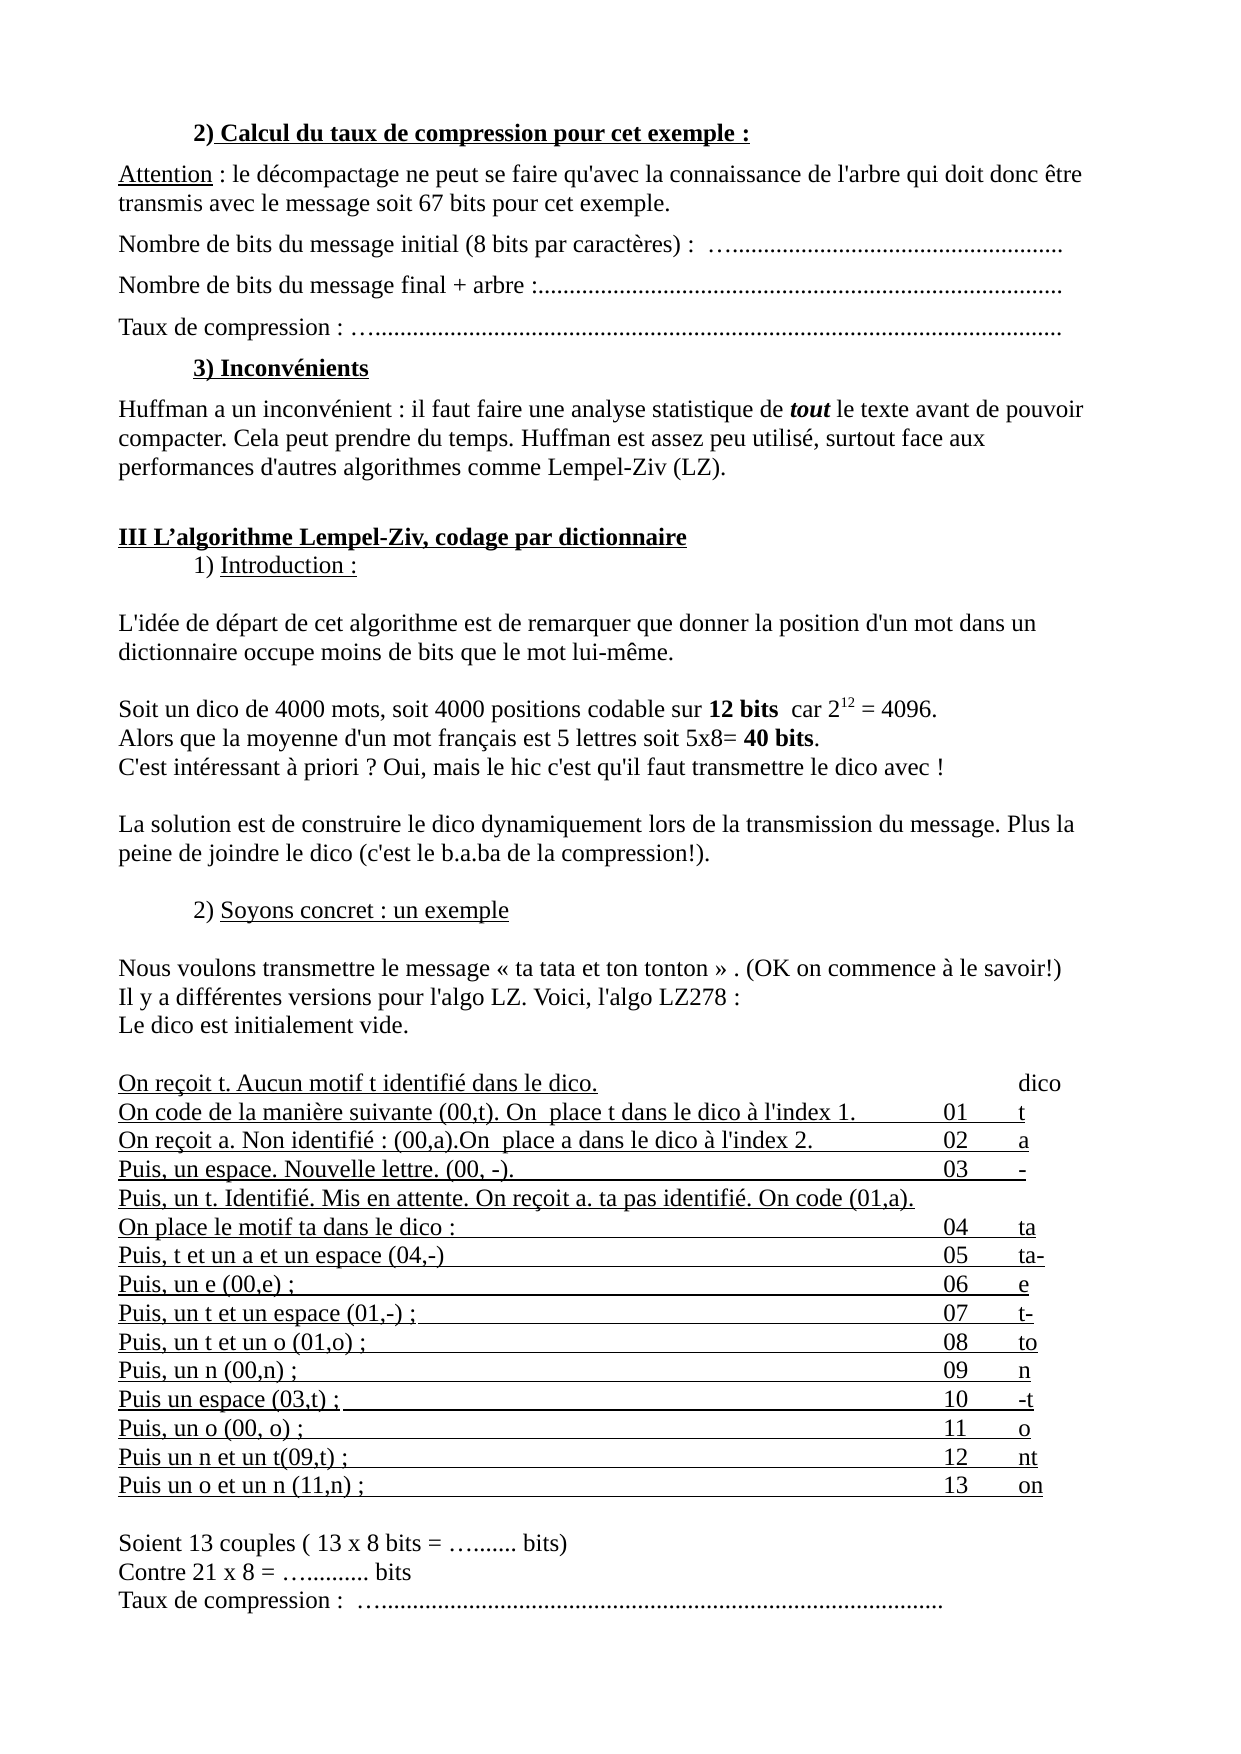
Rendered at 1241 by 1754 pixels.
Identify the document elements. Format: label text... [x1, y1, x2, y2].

text Puis, un e (00,e) ; 06 e [118, 1269, 1122, 1298]
text L'idée de départ de cet algorithme est de remarquer que donner la position d'un mot dans un dictionnaire occupe moins de bits que le mot lui-même. [118, 608, 1122, 666]
text Puis, un espace. Nouvelle lettre. (00, -). 03 - [118, 1154, 1122, 1183]
text Soit un dico de 4000 mots, soit 4000 positions codable sur 12 bits car 212 = 4096. [118, 694, 1122, 723]
text Alors que la moyenne d'un mot français est 5 lettres soit 5x8= 40 bits. [118, 723, 1122, 752]
text Puis, un o (00, o) ; 11 o [118, 1413, 1122, 1442]
text Puis, un t. Identifié. Mis en attente. On reçoit a. ta pas identifié. On code (01,a). [118, 1183, 1122, 1212]
text 1) Introduction : [118, 551, 1122, 579]
text On reçoit t. Aucun motif t identifié dans le dico. dico [118, 1068, 1122, 1097]
text Contre 21 x 8 = ….......... bits [118, 1557, 1122, 1586]
text Puis, un n (00,n) ; 09 n [118, 1356, 1122, 1384]
text 2) Calcul du taux de compression pour cet exemple : [118, 118, 1122, 147]
text Attention : le décompactage ne peut se faire qu'avec la connaissance de l'arbre qui doit donc être transmis avec le message soit 67 bits pour cet exemple. [118, 159, 1122, 217]
text Le dico est initialement vide. [118, 1011, 1122, 1039]
text On reçoit a. Non identifié : (00,a).On place a dans le dico à l'index 2. 02 a [118, 1126, 1122, 1154]
text Nombre de bits du message initial (8 bits par caractères) : …..................................................... [118, 229, 1122, 258]
text Puis, un t et un espace (01,-) ; 07 t- [118, 1298, 1122, 1327]
text Soient 13 couples ( 13 x 8 bits = …....... bits) [118, 1528, 1122, 1557]
text Taux de compression : ….......................................................................................... [118, 1586, 1122, 1614]
text Huffman a un inconvénient : il faut faire une analyse statistique de tout le texte avant de pouvoir compacter. Cela peut prendre du temps. Huffman est assez peu utilisé, surtout face aux performances d'autres algorithmes comme Lempel-Ziv (LZ). [118, 394, 1122, 481]
text Nombre de bits du message final + arbre :.................................................................................... [118, 271, 1122, 299]
text Nous voulons transmettre le message « ta tata et ton tonton » . (OK on commence à le savoir!) [118, 953, 1122, 982]
text 3) Inconvénients [118, 353, 1122, 382]
text On code de la manière suivante (00,t). On place t dans le dico à l'index 1. 01 t [118, 1097, 1122, 1126]
text C'est intéressant à priori ? Oui, mais le hic c'est qu'il faut transmettre le dico avec ! [118, 752, 1122, 781]
text Puis un o et un n (11,n) ; 13 on [118, 1471, 1122, 1499]
text Puis, un t et un o (01,o) ; 08 to [118, 1327, 1122, 1356]
text Il y a différentes versions pour l'algo LZ. Voici, l'algo LZ278 : [118, 982, 1122, 1011]
text 2) Soyons concret : un exemple [118, 896, 1122, 924]
text On place le motif ta dans le dico : 04 ta [118, 1212, 1122, 1241]
text III L’algorithme Lempel-Ziv, codage par dictionnaire [118, 522, 1122, 551]
text Puis un n et un t(09,t) ; 12 nt [118, 1442, 1122, 1471]
text Puis un espace (03,t) ; 10 -t [118, 1384, 1122, 1413]
text Puis, t et un a et un espace (04,-) 05 ta- [118, 1241, 1122, 1269]
text La solution est de construire le dico dynamiquement lors de la transmission du message. Plus la peine de joindre le dico (c'est le b.a.ba de la compression!). [118, 809, 1122, 867]
text Taux de compression : ….............................................................................................................. [118, 312, 1122, 341]
